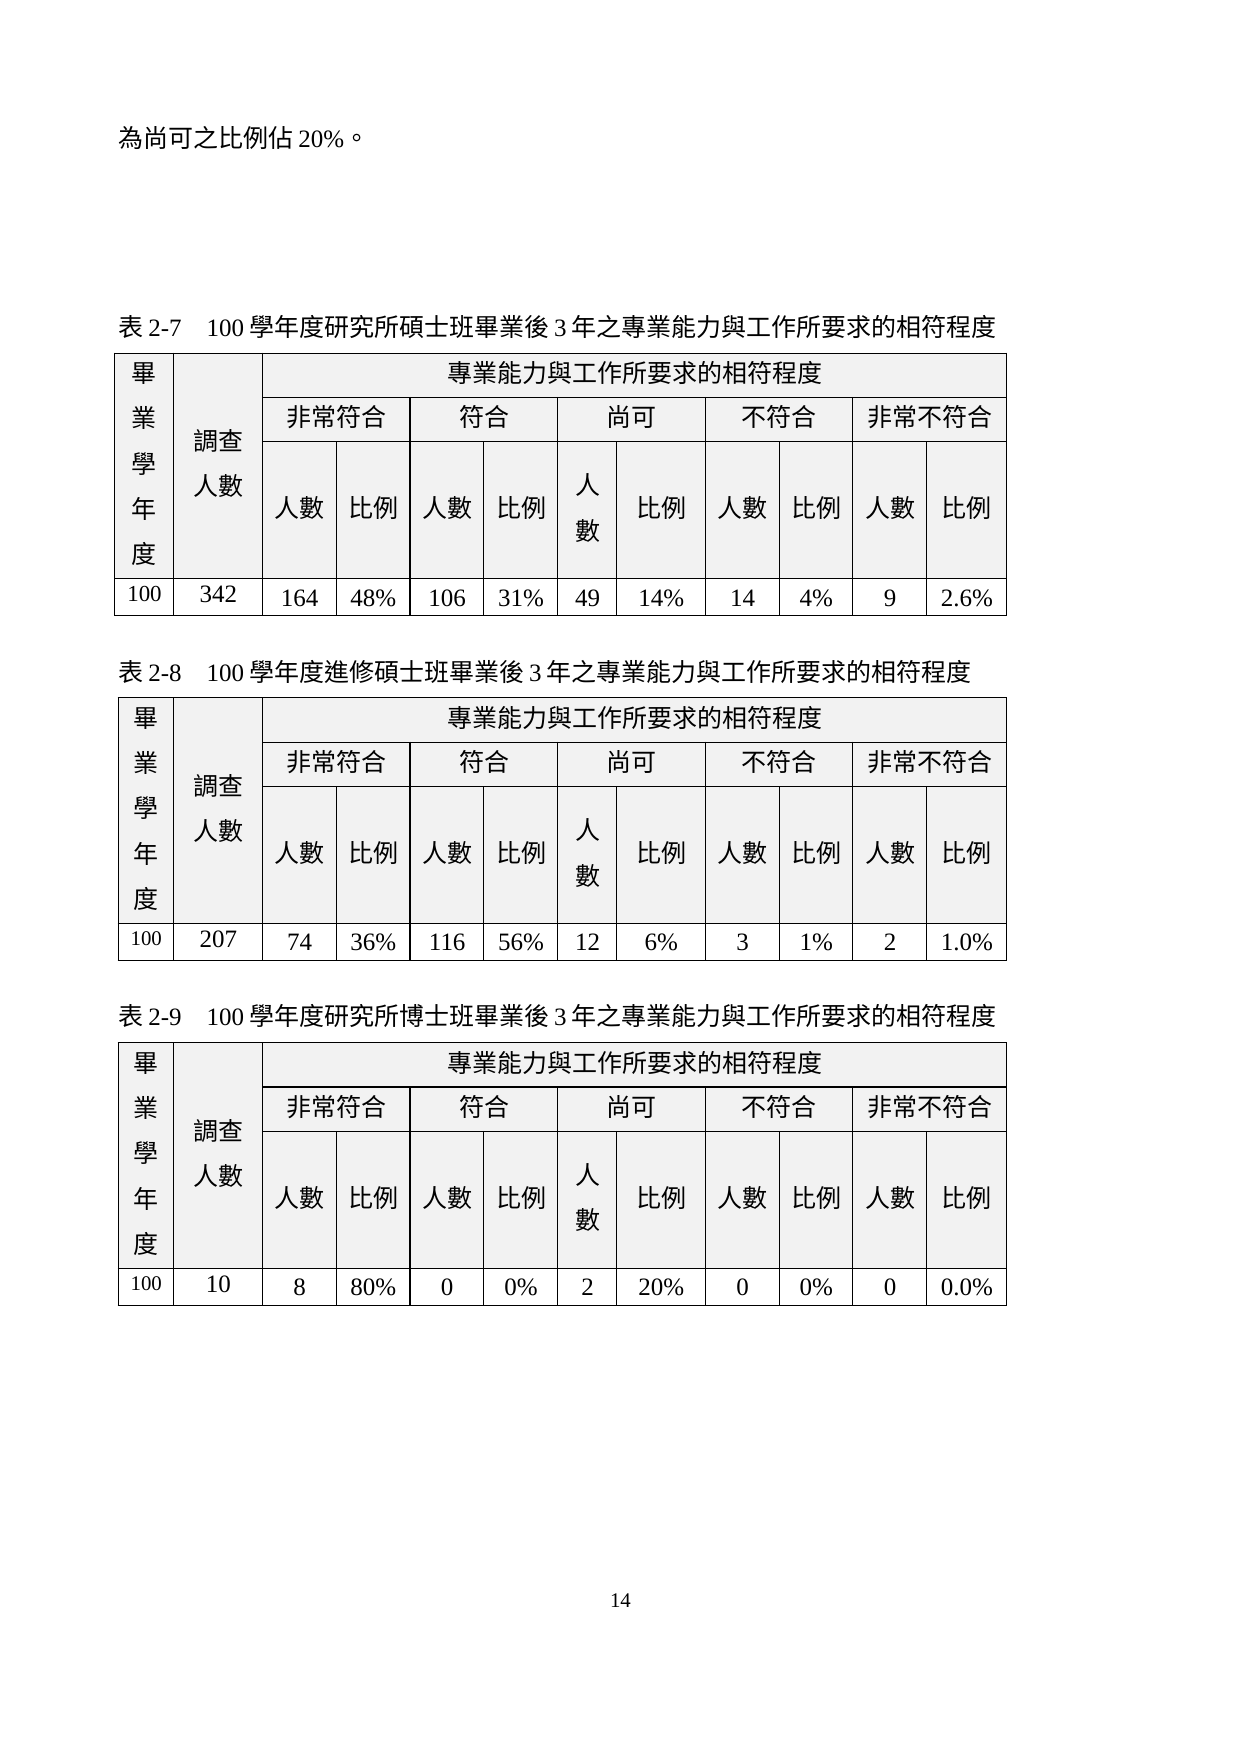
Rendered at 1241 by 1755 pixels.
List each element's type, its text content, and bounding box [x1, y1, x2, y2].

table_cell 0 [853, 1269, 926, 1304]
table_cell 31% [484, 579, 557, 615]
table_cell 48% [337, 579, 409, 615]
table_cell 比例 [484, 442, 557, 578]
table_cell 116 [411, 924, 483, 960]
table_cell 非常符合 [263, 398, 409, 441]
table_cell 106 [411, 579, 483, 615]
table_cell 2 [558, 1269, 616, 1304]
table_cell 尚可 [558, 743, 705, 786]
text 表2-8 100學年度進修碩士班畢業後3年之專業能力與工作所要求的相符程度 [118, 652, 1122, 688]
table_cell 人數 [706, 1132, 779, 1268]
table_cell 比例 [337, 787, 409, 923]
table_header 調查人數 [174, 354, 262, 578]
table_cell 比例 [337, 442, 409, 578]
table_cell 比例 [484, 787, 557, 923]
text 為尚可之比例佔20%。 [118, 118, 1122, 154]
table_cell 0 [706, 1269, 779, 1304]
table_cell 100 [119, 924, 173, 960]
table_cell 比例 [337, 1132, 409, 1268]
table_cell 人數 [706, 787, 779, 923]
table_cell 人數 [706, 442, 779, 578]
table_cell 1.0% [927, 924, 1006, 960]
table_cell 74 [263, 924, 336, 960]
table_cell 比例 [780, 787, 852, 923]
table_header 專業能力與工作所要求的相符程度 [263, 1043, 1006, 1086]
table_header 畢業 學年度 [115, 354, 173, 578]
table_cell 比例 [617, 442, 705, 578]
table_cell 人數 [853, 442, 926, 578]
table_header 專業能力與工作所要求的相符程度 [263, 354, 1006, 397]
table_cell 49 [558, 579, 616, 615]
table_cell 2 [853, 924, 926, 960]
table_cell 非常符合 [263, 743, 409, 786]
table_cell 人數 [263, 787, 336, 923]
table_cell 比例 [927, 1132, 1006, 1268]
table_cell 不符合 [706, 1088, 852, 1131]
table_cell 20% [617, 1269, 705, 1304]
table_cell 164 [263, 579, 336, 615]
table_cell 0% [780, 1269, 852, 1304]
table_cell 0% [484, 1269, 557, 1304]
table_cell 14 [706, 579, 779, 615]
table_cell 4% [780, 579, 852, 615]
table_cell 人數 [411, 442, 483, 578]
table_cell 56% [484, 924, 557, 960]
table_cell 比例 [617, 787, 705, 923]
table_cell 非常符合 [263, 1088, 409, 1131]
table_cell 比例 [927, 787, 1006, 923]
table_cell 14% [617, 579, 705, 615]
table_cell 6% [617, 924, 705, 960]
table_header 調查人數 [174, 698, 262, 923]
table_cell 人數 [411, 1132, 483, 1268]
table_cell 3 [706, 924, 779, 960]
table_cell 人數 [558, 1132, 616, 1268]
table_cell 10 [174, 1269, 262, 1304]
table_cell 人數 [853, 1132, 926, 1268]
table_cell 1% [780, 924, 852, 960]
table_header 畢業 學年度 [119, 698, 173, 923]
table_cell 人數 [558, 787, 616, 923]
table_cell 人數 [263, 1132, 336, 1268]
table_cell 100 [119, 1269, 173, 1304]
table_cell 不符合 [706, 743, 852, 786]
table_cell 非常不符合 [853, 398, 1006, 441]
table_cell 207 [174, 924, 262, 960]
table_cell 尚可 [558, 398, 705, 441]
table_cell 符合 [411, 398, 557, 441]
table_header 專業能力與工作所要求的相符程度 [263, 698, 1006, 742]
table_cell 非常不符合 [853, 743, 1006, 786]
table_cell 比例 [780, 1132, 852, 1268]
table_cell 0 [411, 1269, 483, 1304]
table_cell 人數 [558, 442, 616, 578]
table_cell 比例 [484, 1132, 557, 1268]
table_cell 0.0% [927, 1269, 1006, 1304]
table_cell 人數 [411, 787, 483, 923]
table_cell 8 [263, 1269, 336, 1304]
table_cell 80% [337, 1269, 409, 1304]
table_cell 不符合 [706, 398, 852, 441]
table_cell 比例 [927, 442, 1006, 578]
text 表2-9 100學年度研究所博士班畢業後3年之專業能力與工作所要求的相符程度 [118, 997, 1122, 1033]
table_header 畢業 學年度 [119, 1043, 173, 1268]
table_cell 人數 [853, 787, 926, 923]
table_cell 符合 [411, 1088, 557, 1131]
table_cell 尚可 [558, 1088, 705, 1131]
text 表2-7 100學年度研究所碩士班畢業後3年之專業能力與工作所要求的相符程度 [118, 307, 1122, 343]
table_cell 非常不符合 [853, 1088, 1006, 1131]
table_cell 人數 [263, 442, 336, 578]
table_cell 比例 [617, 1132, 705, 1268]
table_header 調查人數 [174, 1043, 262, 1268]
table_cell 9 [853, 579, 926, 615]
table_cell 2.6% [927, 579, 1006, 615]
table_cell 36% [337, 924, 409, 960]
table_cell 比例 [780, 442, 852, 578]
table_cell 342 [174, 579, 262, 615]
table_cell 符合 [411, 743, 557, 786]
table_cell 100 [115, 579, 173, 615]
table_cell 12 [558, 924, 616, 960]
